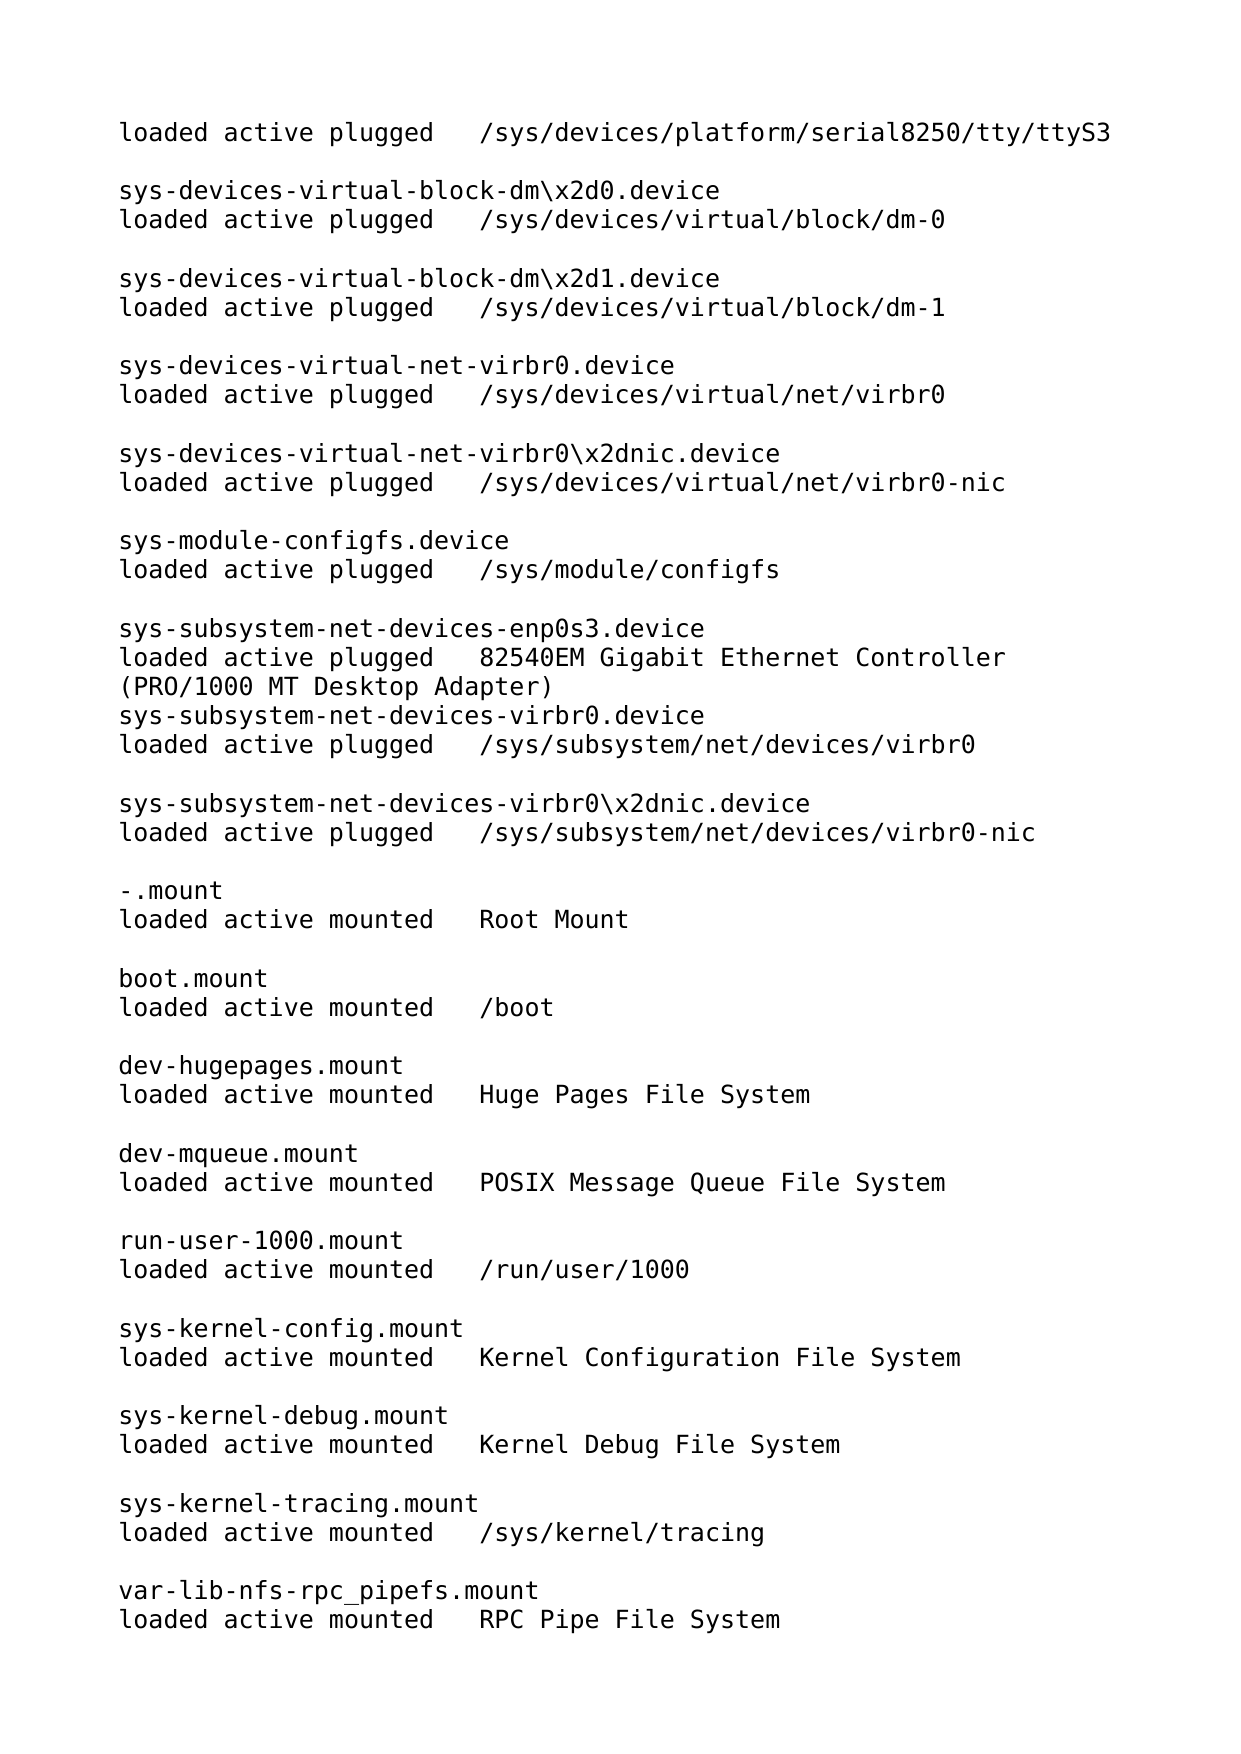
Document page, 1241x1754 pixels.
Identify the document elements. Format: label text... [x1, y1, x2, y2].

text loaded active plugged /sys/devices/platform/serial8250/tty/ttyS3 sys-devices-virtual-block-dm\x2d0.device loaded active plugged /sys/devices/virtual/block/dm-0 sys-devices-virtual-block-dm\x2d1.device loaded active plugged /sys/devices/virtual/block/dm-1 sys-devices-virtual-net-virbr0.device loaded active plugged /sys/devices/virtual/net/virbr0 sys-devices-virtual-net-virbr0\x2dnic.device loaded active plugged /sys/devices/virtual/net/virbr0-nic sys-module-configfs.device loaded active plugged /sys/module/configfs sys-subsystem-net-devices-enp0s3.device loaded active plugged 82540EM Gigabit Ethernet Controller (PRO/1000 MT Desktop Adapter) sys-subsystem-net-devices-virbr0.device loaded active plugged /sys/subsystem/net/devices/virbr0 sys-subsystem-net-devices-virbr0\x2dnic.device loaded active plugged /sys/subsystem/net/devices/virbr0-nic -.mount loaded active mounted Root Mount boot.mount loaded active mounted /boot dev-hugepages.mount loaded active mounted Huge Pages File System dev-mqueue.mount loaded active mounted POSIX Message Queue File System run-user-1000.mount loaded active mounted /run/user/1000 sys-kernel-config.mount loaded active mounted Kernel Configuration File System sys-kernel-debug.mount loaded active mounted Kernel Debug File System sys-kernel-tracing.mount loaded active mounted /sys/kernel/tracing var-lib-nfs-rpc_pipefs.mount loaded active mounted RPC Pipe File System [118, 118, 1122, 1635]
